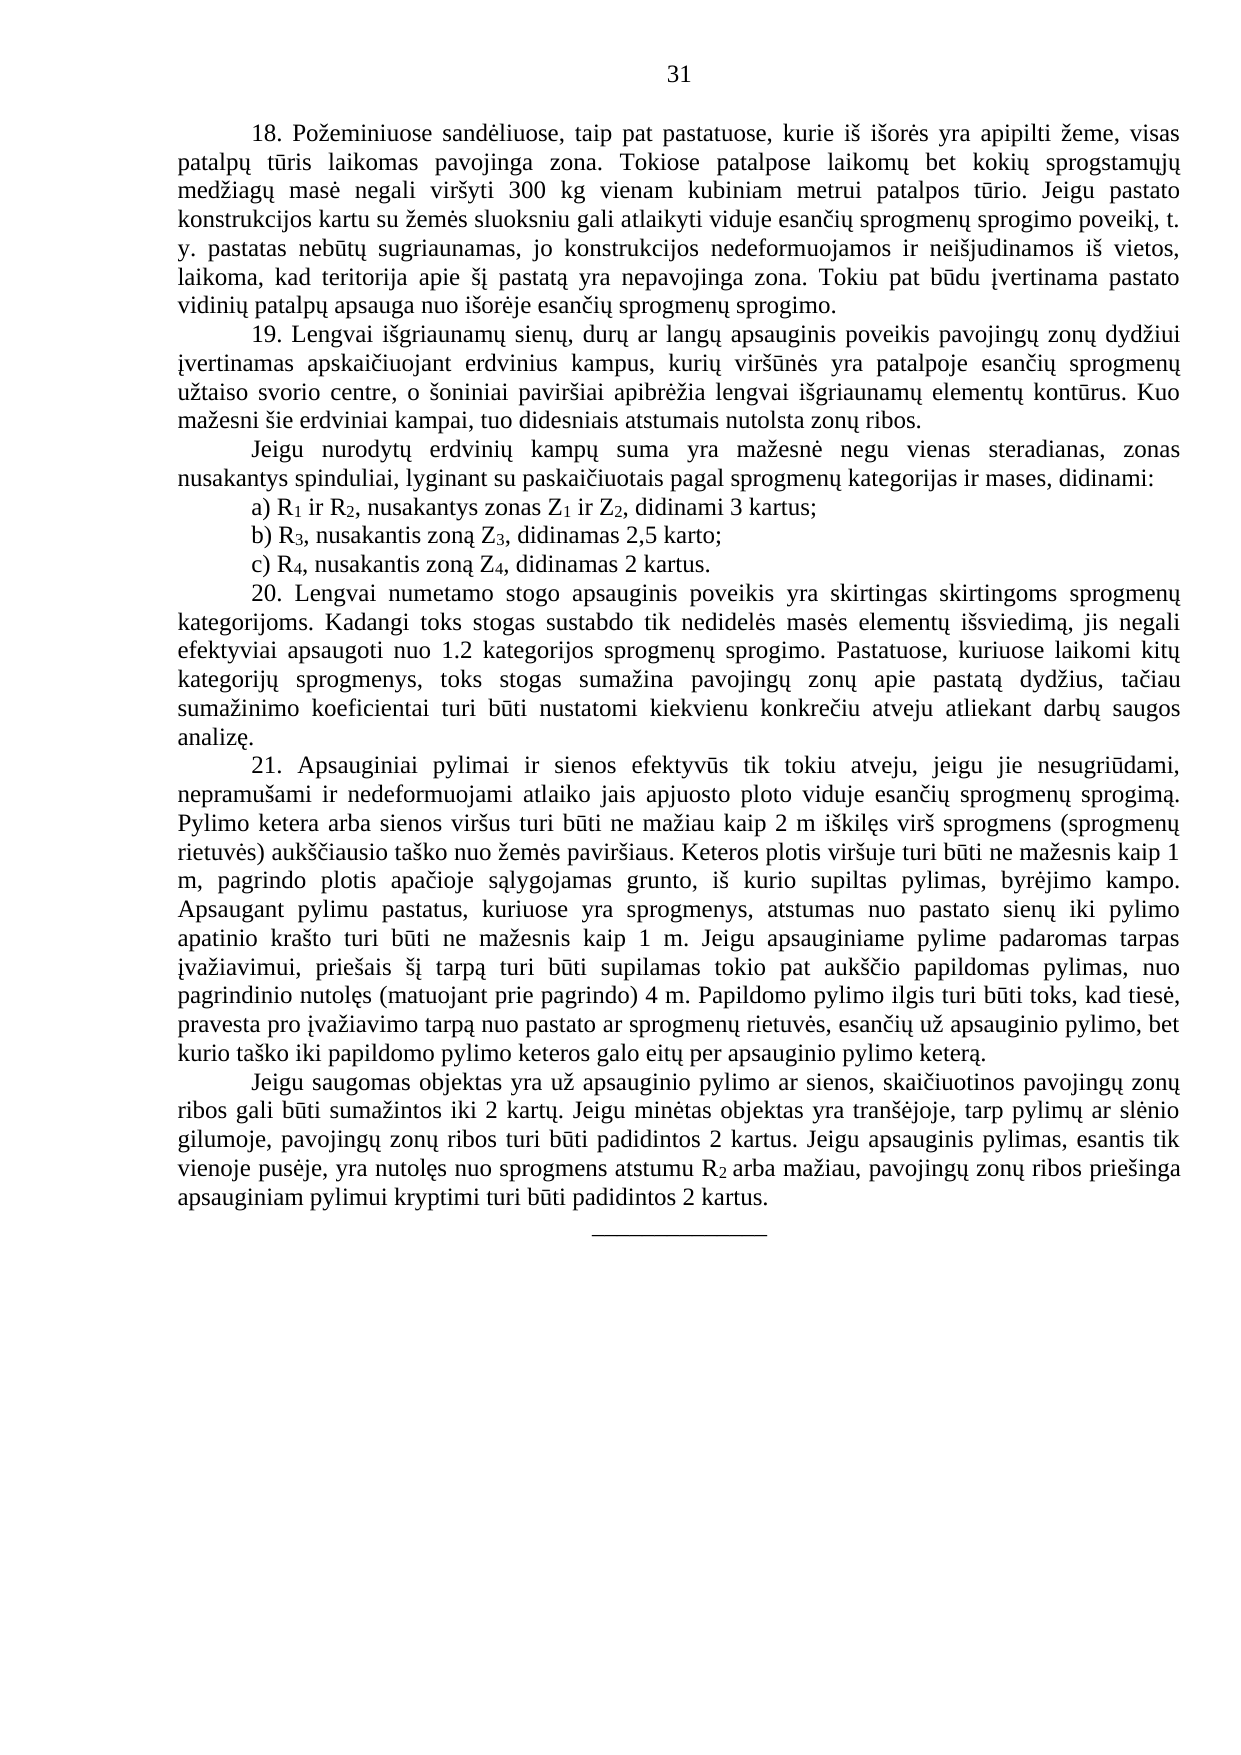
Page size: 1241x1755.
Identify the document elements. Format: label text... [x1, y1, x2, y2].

text c) R4, nusakantis zoną Z4, didinamas 2 kartus. [177, 549, 1181, 578]
text b) R3, nusakantis zoną Z3, didinamas 2,5 karto; [177, 521, 1181, 549]
text 20. Lengvai numetamo stogo apsauginis poveikis yra skirtingas skirtingoms sprogmenų kategorijoms. Kadangi toks stogas sustabdo tik nedidelės masės elementų išsviedimą, jis negali efektyviai apsaugoti nuo 1.2 kategorijos sprogmenų sprogimo. Pastatuose, kuriuose laikomi kitų kategorijų sprogmenys, toks stogas sumažina pavojingų zonų apie pastatą dydžius, tačiau sumažinimo koeficientai turi būti nustatomi kiekvienu konkrečiu atveju atliekant darbų saugos analizę. [177, 578, 1181, 751]
text Jeigu saugomas objektas yra už apsauginio pylimo ar sienos, skaičiuotinos pavojingų zonų ribos gali būti sumažintos iki 2 kartų. Jeigu minėtas objektas yra tranšėjoje, tarp pylimų ar slėnio gilumoje, pavojingų zonų ribos turi būti padidintos 2 kartus. Jeigu apsauginis pylimas, esantis tik vienoje pusėje, yra nutolęs nuo sprogmens atstumu R2 arba mažiau, pavojingų zonų ribos priešinga apsauginiam pylimui kryptimi turi būti padidintos 2 kartus. [177, 1067, 1181, 1211]
text 18. Požeminiuose sandėliuose, taip pat pastatuose, kurie iš išorės yra apipilti žeme, visas patalpų tūris laikomas pavojinga zona. Tokiose patalpose laikomų bet kokių sprogstamųjų medžiagų masė negali viršyti 300 kg vienam kubiniam metrui patalpos tūrio. Jeigu pastato konstrukcijos kartu su žemės sluoksniu gali atlaikyti viduje esančių sprogmenų sprogimo poveikį, t. y. pastatas nebūtų sugriaunamas, jo konstrukcijos nedeformuojamos ir neišjudinamos iš vietos, laikoma, kad teritorija apie šį pastatą yra nepavojinga zona. Tokiu pat būdu įvertinama pastato vidinių patalpų apsauga nuo išorėje esančių sprogmenų sprogimo. [177, 118, 1181, 319]
text 19. Lengvai išgriaunamų sienų, durų ar langų apsauginis poveikis pavojingų zonų dydžiui įvertinamas apskaičiuojant erdvinius kampus, kurių viršūnės yra patalpoje esančių sprogmenų užtaiso svorio centre, o šoniniai paviršiai apibrėžia lengvai išgriaunamų elementų kontūrus. Kuo mažesni šie erdviniai kampai, tuo didesniais atstumais nutolsta zonų ribos. [177, 319, 1181, 434]
text Jeigu nurodytų erdvinių kampų suma yra mažesnė negu vienas steradianas, zonas nusakantys spinduliai, lyginant su paskaičiuotais pagal sprogmenų kategorijas ir mases, didinami: [177, 434, 1181, 492]
text ______________ [177, 1211, 1181, 1239]
text a) R1 ir R2, nusakantys zonas Z1 ir Z2, didinami 3 kartus; [177, 492, 1181, 521]
text 21. Apsauginiai pylimai ir sienos efektyvūs tik tokiu atveju, jeigu jie nesugriūdami, nepramušami ir nedeformuojami atlaiko jais apjuosto ploto viduje esančių sprogmenų sprogimą. Pylimo ketera arba sienos viršus turi būti ne mažiau kaip 2 m iškilęs virš sprogmens (sprogmenų rietuvės) aukščiausio taško nuo žemės paviršiaus. Keteros plotis viršuje turi būti ne mažesnis kaip 1 m, pagrindo plotis apačioje sąlygojamas grunto, iš kurio supiltas pylimas, byrėjimo kampo. Apsaugant pylimu pastatus, kuriuose yra sprogmenys, atstumas nuo pastato sienų iki pylimo apatinio krašto turi būti ne mažesnis kaip 1 m. Jeigu apsauginiame pylime padaromas tarpas įvažiavimui, priešais šį tarpą turi būti supilamas tokio pat aukščio papildomas pylimas, nuo pagrindinio nutolęs (matuojant prie pagrindo) 4 m. Papildomo pylimo ilgis turi būti toks, kad tiesė, pravesta pro įvažiavimo tarpą nuo pastato ar sprogmenų rietuvės, esančių už apsauginio pylimo, bet kurio taško iki papildomo pylimo keteros galo eitų per apsauginio pylimo keterą. [177, 751, 1181, 1067]
